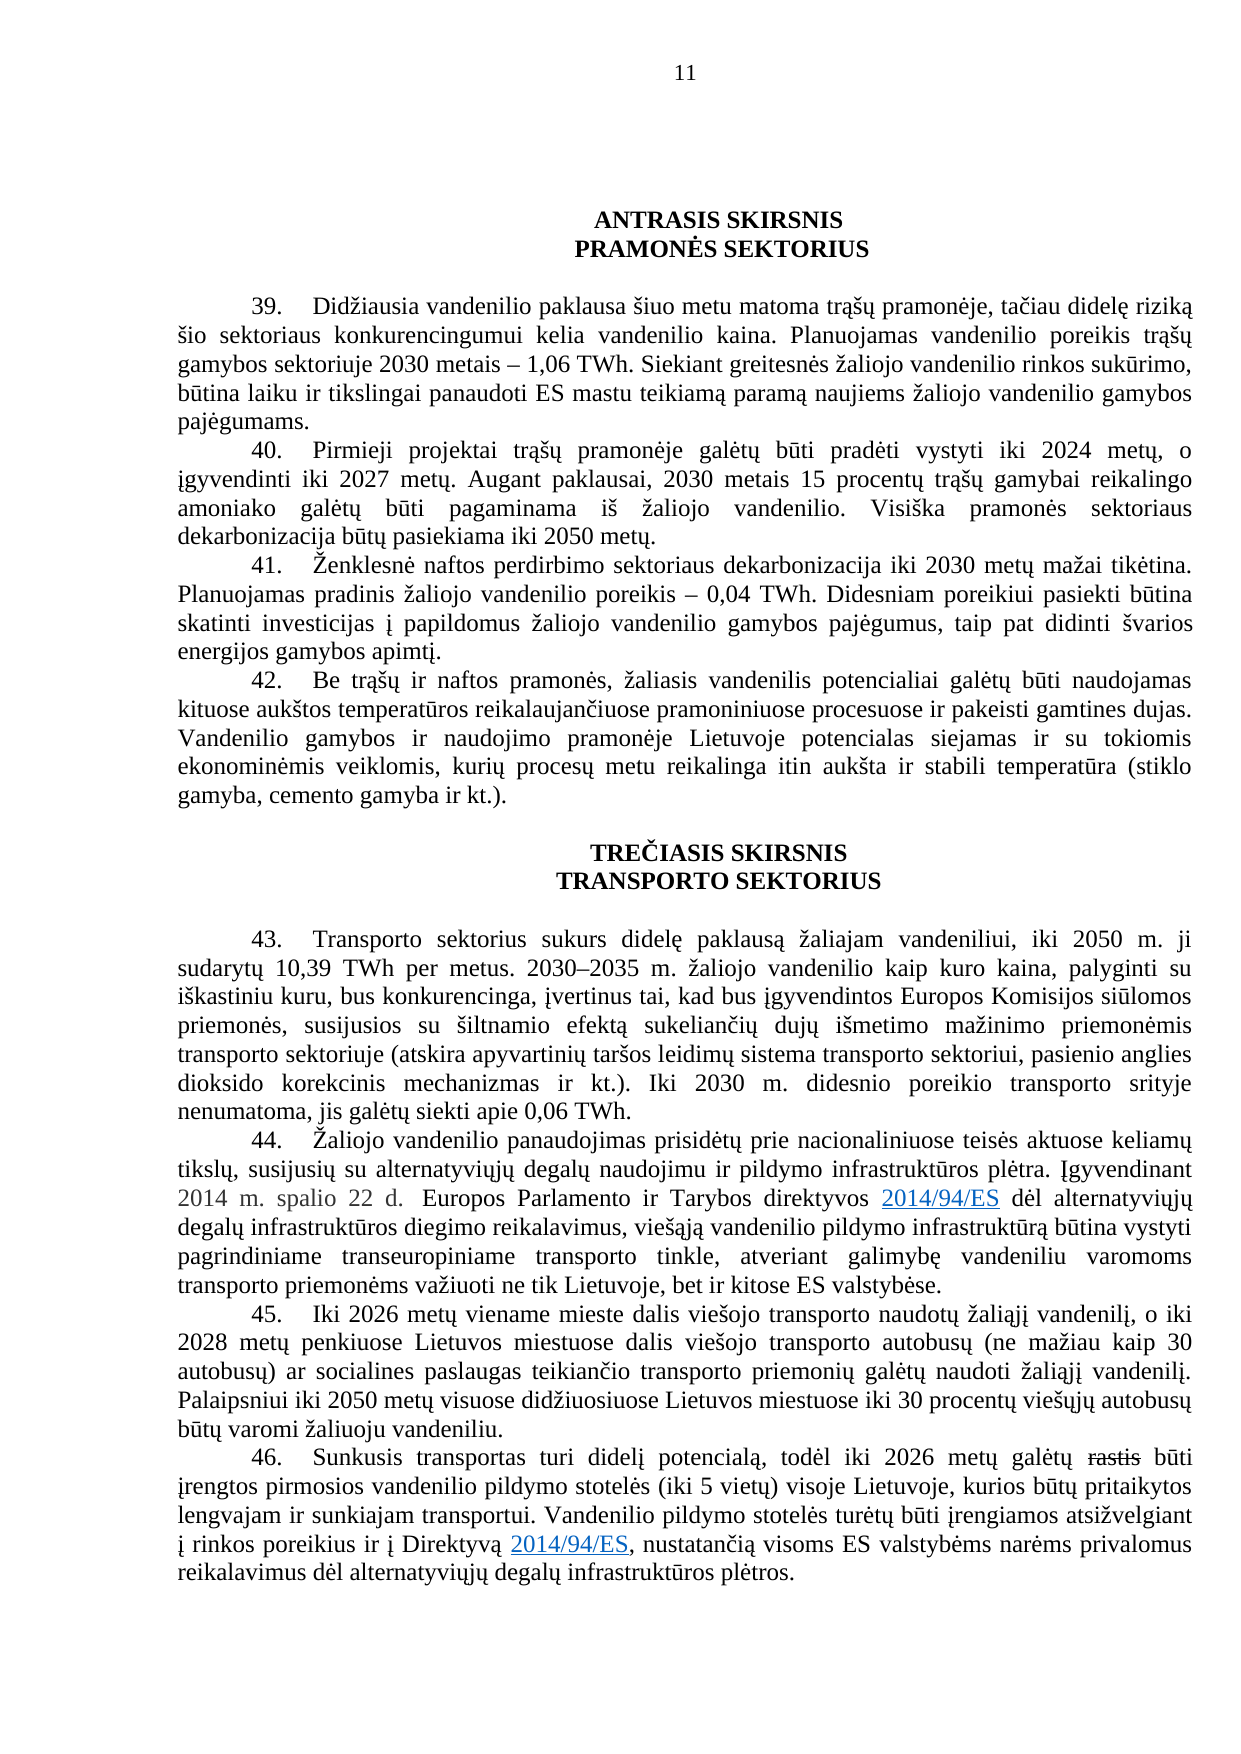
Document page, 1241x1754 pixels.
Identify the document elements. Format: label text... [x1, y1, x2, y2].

text TREČIASIS SKIRSNIS [244, 838, 1193, 866]
text 40. Pirmieji projektai trąšų pramonėje galėtų būti pradėti vystyti iki 2024 metų, o įgyvendinti iki 2027 metų. Augant paklausai, 2030 metais 15 procentų trąšų gamybai reikalingo amoniako galėtų būti pagaminama iš žaliojo vandenilio. Visiška pramonės sektoriaus dekarbonizacija būtų pasiekiama iki 2050 metų. [177, 435, 1193, 550]
text 39. Didžiausia vandenilio paklausa šiuo metu matoma trąšų pramonėje, tačiau didelę riziką šio sektoriaus konkurencingumui kelia vandenilio kaina. Planuojamas vandenilio poreikis trąšų gamybos sektoriuje 2030 metais – 1,06 TWh. Siekiant greitesnės žaliojo vandenilio rinkos sukūrimo, būtina laiku ir tikslingai panaudoti ES mastu teikiamą paramą naujiems žaliojo vandenilio gamybos pajėgumams. [177, 291, 1193, 435]
text 45. Iki 2026 metų viename mieste dalis viešojo transporto naudotų žaliąjį vandenilį, o iki 2028 metų penkiuose Lietuvos miestuose dalis viešojo transporto autobusų (ne mažiau kaip 30 autobusų) ar socialines paslaugas teikiančio transporto priemonių galėtų naudoti žaliąjį vandenilį. Palaipsniui iki 2050 metų visuose didžiuosiuose Lietuvos miestuose iki 30 procentų viešųjų autobusų būtų varomi žaliuoju vandeniliu. [177, 1299, 1193, 1442]
text 46. Sunkusis transportas turi didelį potencialą, todėl iki 2026 metų galėtų rastis būti įrengtos pirmosios vandenilio pildymo stotelės (iki 5 vietų) visoje Lietuvoje, kurios būtų pritaikytos lengvajam ir sunkiajam transportui. Vandenilio pildymo stotelės turėtų būti įrengiamos atsižvelgiant į rinkos poreikius ir į Direktyvą 2014/94/ES, nustatančią visoms ES valstybėms narėms privalomus reikalavimus dėl alternatyviųjų degalų infrastruktūros plėtros. [177, 1442, 1193, 1586]
text 41. Ženklesnė naftos perdirbimo sektoriaus dekarbonizacija iki 2030 metų mažai tikėtina. Planuojamas pradinis žaliojo vandenilio poreikis – 0,04 TWh. Didesniam poreikiui pasiekti būtina skatinti investicijas į papildomus žaliojo vandenilio gamybos pajėgumus, taip pat didinti švarios energijos gamybos apimtį. [177, 550, 1193, 665]
text PRAMONĖS SEKTORIUS [244, 234, 1193, 263]
text 43. Transporto sektorius sukurs didelę paklausą žaliajam vandeniliui, iki 2050 m. ji sudarytų 10,39 TWh per metus. 2030–2035 m. žaliojo vandenilio kaip kuro kaina, palyginti su iškastiniu kuru, bus konkurencinga, įvertinus tai, kad bus įgyvendintos Europos Komisijos siūlomos priemonės, susijusios su šiltnamio efektą sukeliančių dujų išmetimo mažinimo priemonėmis transporto sektoriuje (atskira apyvartinių taršos leidimų sistema transporto sektoriui, pasienio anglies dioksido korekcinis mechanizmas ir kt.). Iki 2030 m. didesnio poreikio transporto srityje nenumatoma, jis galėtų siekti apie 0,06 TWh. [177, 924, 1193, 1125]
text 44. Žaliojo vandenilio panaudojimas prisidėtų prie nacionaliniuose teisės aktuose keliamų tikslų, susijusių su alternatyviųjų degalų naudojimu ir pildymo infrastruktūros plėtra. Įgyvendinant 2014 m. spalio 22 d. Europos Parlamento ir Tarybos direktyvos 2014/94/ES dėl alternatyviųjų degalų infrastruktūros diegimo reikalavimus, viešąją vandenilio pildymo infrastruktūrą būtina vystyti pagrindiniame transeuropiniame transporto tinkle, atveriant galimybę vandeniliu varomoms transporto priemonėms važiuoti ne tik Lietuvoje, bet ir kitose ES valstybėse. [177, 1125, 1193, 1299]
text TRANSPORTO SEKTORIUS [244, 866, 1193, 895]
text 42. Be trąšų ir naftos pramonės, žaliasis vandenilis potencialiai galėtų būti naudojamas kituose aukštos temperatūros reikalaujančiuose pramoniniuose procesuose ir pakeisti gamtines dujas. Vandenilio gamybos ir naudojimo pramonėje Lietuvoje potencialas siejamas ir su tokiomis ekonominėmis veiklomis, kurių procesų metu reikalinga itin aukšta ir stabili temperatūra (stiklo gamyba, cemento gamyba ir kt.). [177, 665, 1193, 809]
text ANTRASIS SKIRSNIS [244, 205, 1193, 234]
